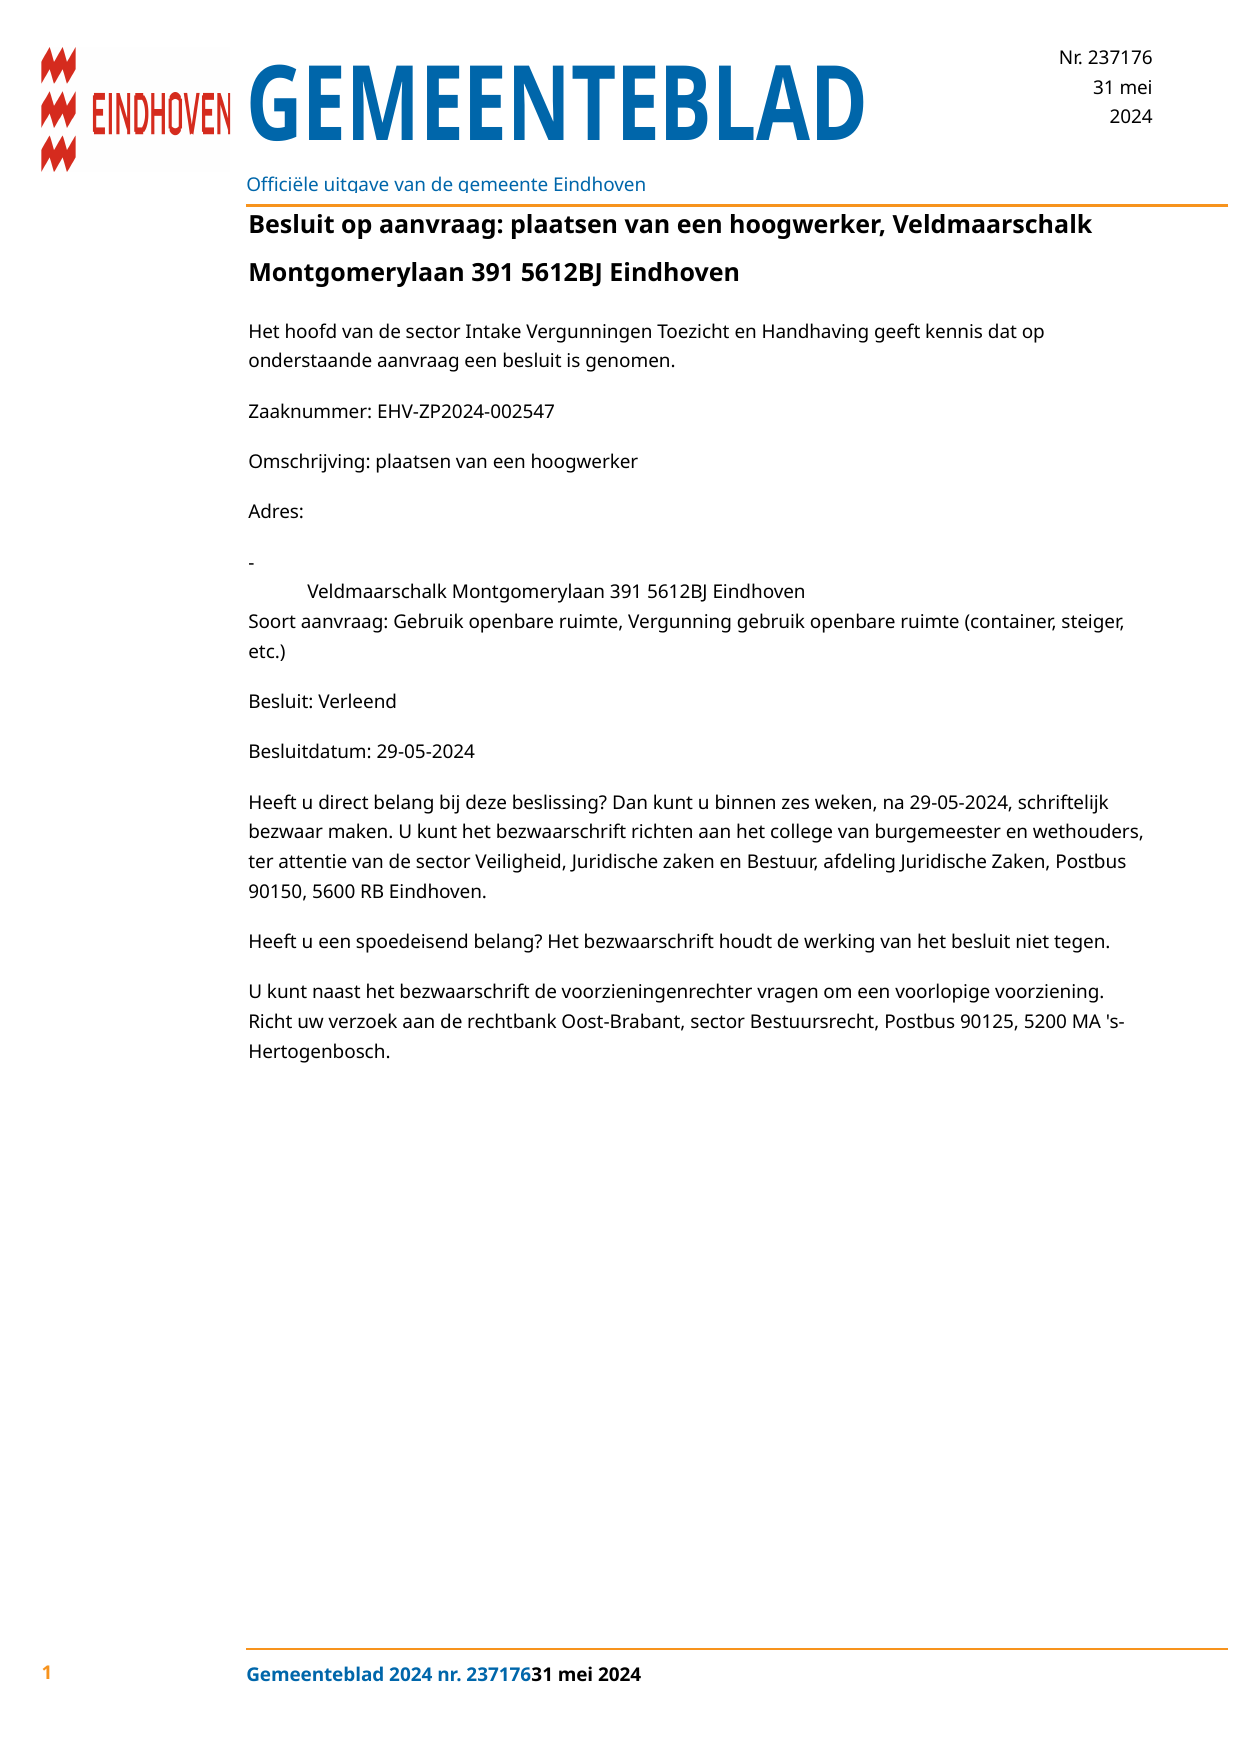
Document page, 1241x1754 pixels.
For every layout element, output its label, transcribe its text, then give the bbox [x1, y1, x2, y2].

text Adres: [248, 499, 1152, 524]
text U kunt naast het bezwaarschrift de voorzieningenrechter vragen om een voorlopige voorziening. Richt uw verzoek aan de rechtbank Oost-Brabant, sector Bestuursrecht, Postbus 90125, 5200 MA 's-Hertogenbosch. [248, 979, 1152, 1064]
text Besluitdatum: 29-05-2024 [248, 739, 1152, 764]
text Omschrijving: plaatsen van een hoogwerker [248, 448, 1152, 474]
list Veldmaarschalk Montgomerylaan 391 5612BJ Eindhoven [248, 579, 1152, 604]
text Heeft u een spoedeisend belang? Het bezwaarschrift houdt de werking van het besluit niet tegen. [248, 928, 1152, 954]
text Besluit op aanvraag: plaatsen van een hoogwerker, Veldmaarschalk Montgomerylaan 391 5612BJ Eindhoven [248, 207, 1152, 288]
picture [41, 47, 231, 172]
text Zaaknummer: EHV-ZP2024-002547 [248, 398, 1152, 424]
text Besluit: Verleend [248, 688, 1152, 714]
text Het hoofd van de sector Intake Vergunningen Toezicht en Handhaving geeft kennis dat op onderstaande aanvraag een besluit is genomen. [248, 318, 1152, 373]
text Heeft u direct belang bij deze beslissing? Dan kunt u binnen zes weken, na 29-05-2024, schriftelijk bezwaar maken. U kunt het bezwaarschrift richten aan het college van burgemeester en wethouders, ter attentie van de sector Veiligheid, Juridische zaken en Bestuur, afdeling Juridische Zaken, Postbus 90150, 5600 RB Eindhoven. [248, 789, 1152, 904]
text Soort aanvraag: Gebruik openbare ruimte, Vergunning gebruik openbare ruimte (container, steiger, etc.) [248, 608, 1152, 664]
